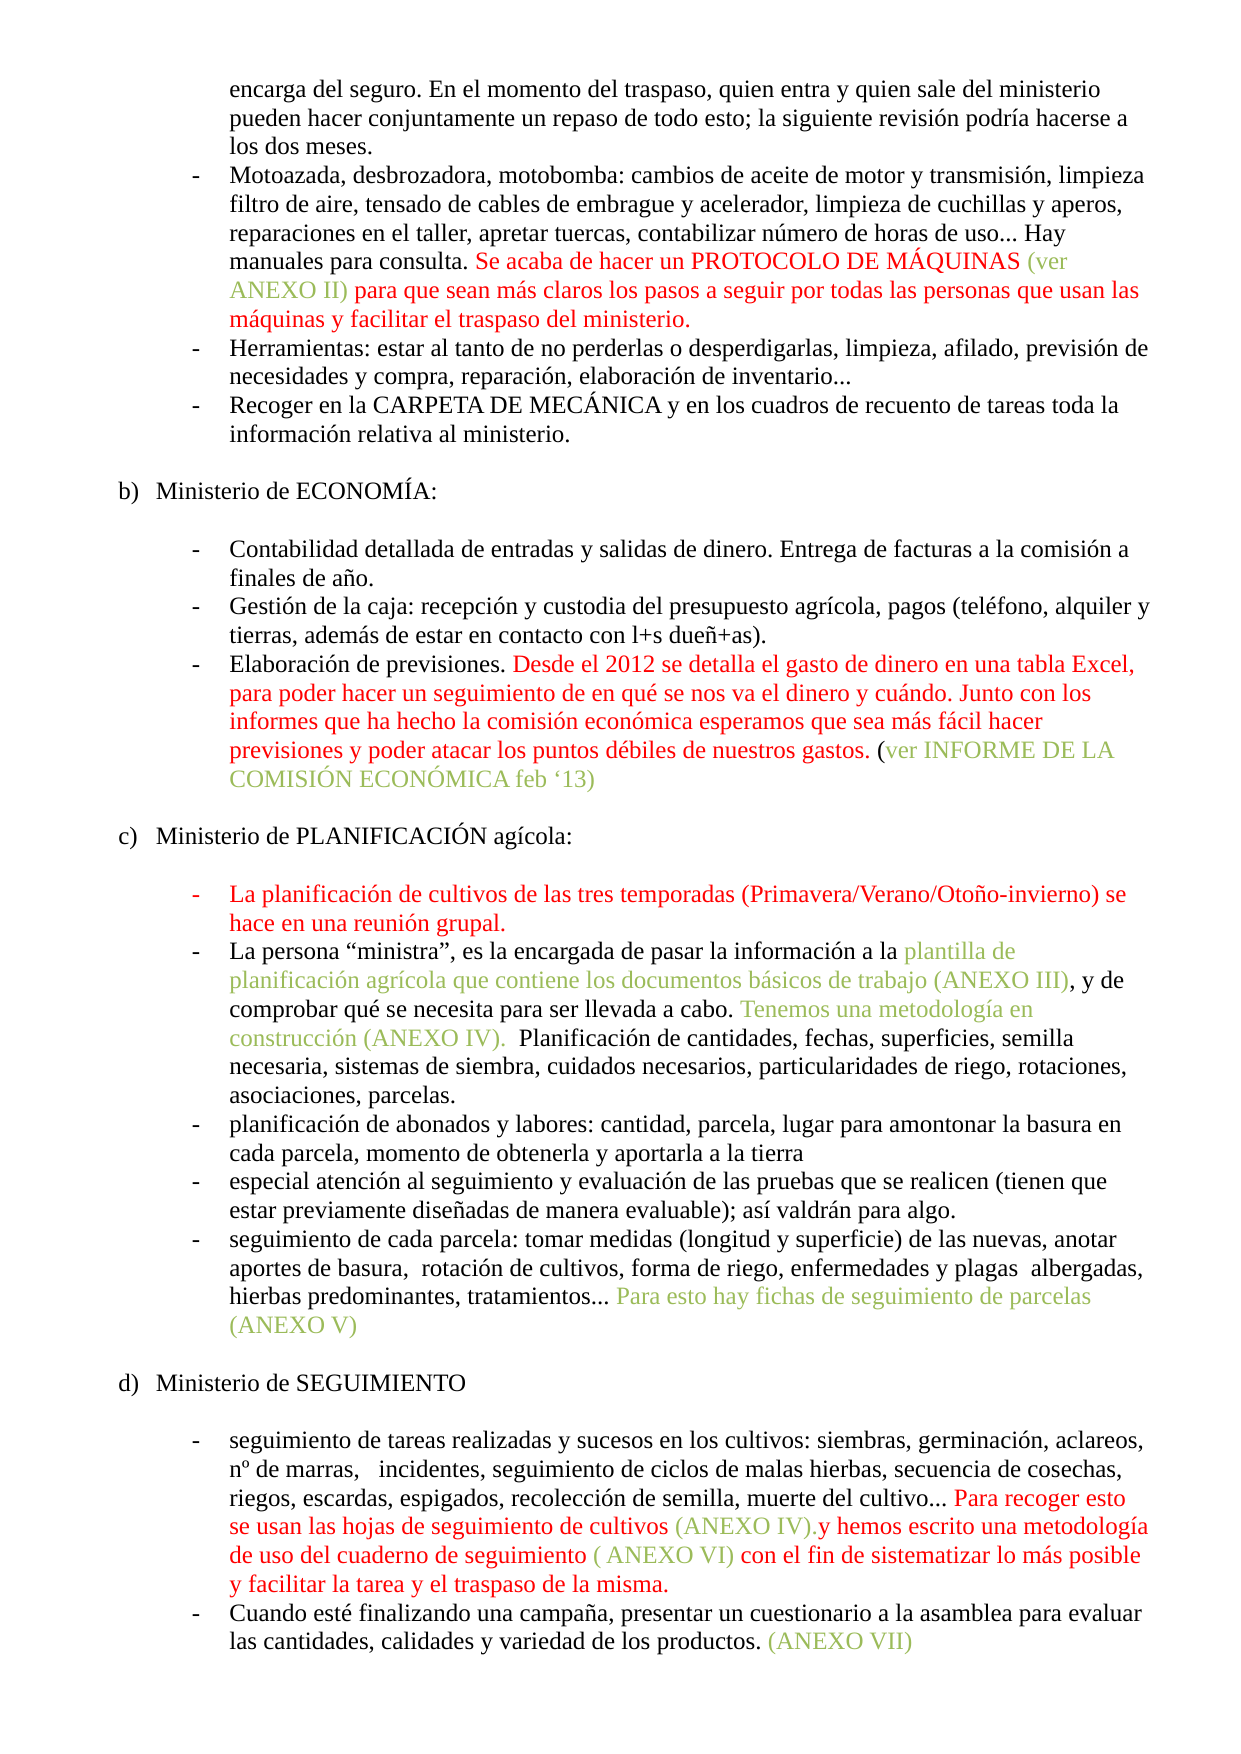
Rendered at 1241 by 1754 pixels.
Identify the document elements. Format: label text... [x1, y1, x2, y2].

list Ministerio de PLANIFICACIÓN agícola: [118, 821, 1152, 850]
list La persona “ministra”, es la encargada de pasar la información a la plantilla de planificación agrícola que contiene los documentos básicos de trabajo (ANEXO III), y de comprobar qué se necesita para ser llevada a cabo. Tenemos una metodología en construcción (ANEXO IV). Planificación de cantidades, fechas, superficies, semilla necesaria, sistemas de siembra, cuidados necesarios, particularidades de riego, rotaciones, asociaciones, parcelas. [192, 936, 1152, 1109]
list seguimiento de cada parcela: tomar medidas (longitud y superficie) de las nuevas, anotar aportes de basura, rotación de cultivos, forma de riego, enfermedades y plagas albergadas, hierbas predominantes, tratamientos... Para esto hay fichas de seguimiento de parcelas (ANEXO V) [192, 1224, 1152, 1339]
list Elaboración de previsiones. Desde el 2012 se detalla el gasto de dinero en una tabla Excel, para poder hacer un seguimiento de en qué se nos va el dinero y cuándo. Junto con los informes que ha hecho la comisión económica esperamos que sea más fácil hacer previsiones y poder atacar los puntos débiles de nuestros gastos. (ver INFORME DE LA COMISIÓN ECONÓMICA feb ‘13) [192, 649, 1152, 793]
list encarga del seguro. En el momento del traspaso, quien entra y quien sale del ministerio pueden hacer conjuntamente un repaso de todo esto; la siguiente revisión podría hacerse a los dos meses. [192, 74, 1152, 160]
list planificación de abonados y labores: cantidad, parcela, lugar para amontonar la basura en cada parcela, momento de obtenerla y aportarla a la tierra [192, 1109, 1152, 1166]
list seguimiento de tareas realizadas y sucesos en los cultivos: siembras, germinación, aclareos, nº de marras, incidentes, seguimiento de ciclos de malas hierbas, secuencia de cosechas, riegos, escardas, espigados, recolección de semilla, muerte del cultivo... Para recoger esto se usan las hojas de seguimiento de cultivos (ANEXO IV).y hemos escrito una metodología de uso del cuaderno de seguimiento ( ANEXO VI) con el fin de sistematizar lo más posible y facilitar la tarea y el traspaso de la misma. [192, 1425, 1152, 1598]
list Ministerio de ECONOMÍA: [118, 476, 1152, 505]
list Gestión de la caja: recepción y custodia del presupuesto agrícola, pagos (teléfono, alquiler y tierras, además de estar en contacto con l+s dueñ+as). [192, 591, 1152, 649]
list Cuando esté finalizando una campaña, presentar un cuestionario a la asamblea para evaluar las cantidades, calidades y variedad de los productos. (ANEXO VII) [192, 1598, 1152, 1655]
list Recoger en la CARPETA DE MECÁNICA y en los cuadros de recuento de tareas toda la información relativa al ministerio. [192, 390, 1152, 448]
list Motoazada, desbrozadora, motobomba: cambios de aceite de motor y transmisión, limpieza filtro de aire, tensado de cables de embrague y acelerador, limpieza de cuchillas y aperos, reparaciones en el taller, apretar tuercas, contabilizar número de horas de uso... Hay manuales para consulta. Se acaba de hacer un PROTOCOLO DE MÁQUINAS (ver ANEXO II) para que sean más claros los pasos a seguir por todas las personas que usan las máquinas y facilitar el traspaso del ministerio. [192, 160, 1152, 333]
list Herramientas: estar al tanto de no perderlas o desperdigarlas, limpieza, afilado, previsión de necesidades y compra, reparación, elaboración de inventario... [192, 333, 1152, 390]
list Contabilidad detallada de entradas y salidas de dinero. Entrega de facturas a la comisión a finales de año. [192, 534, 1152, 591]
list La planificación de cultivos de las tres temporadas (Primavera/Verano/Otoño-invierno) se hace en una reunión grupal. [192, 879, 1152, 936]
list Ministerio de SEGUIMIENTO [118, 1368, 1152, 1396]
list especial atención al seguimiento y evaluación de las pruebas que se realicen (tienen que estar previamente diseñadas de manera evaluable); así valdrán para algo. [192, 1166, 1152, 1224]
